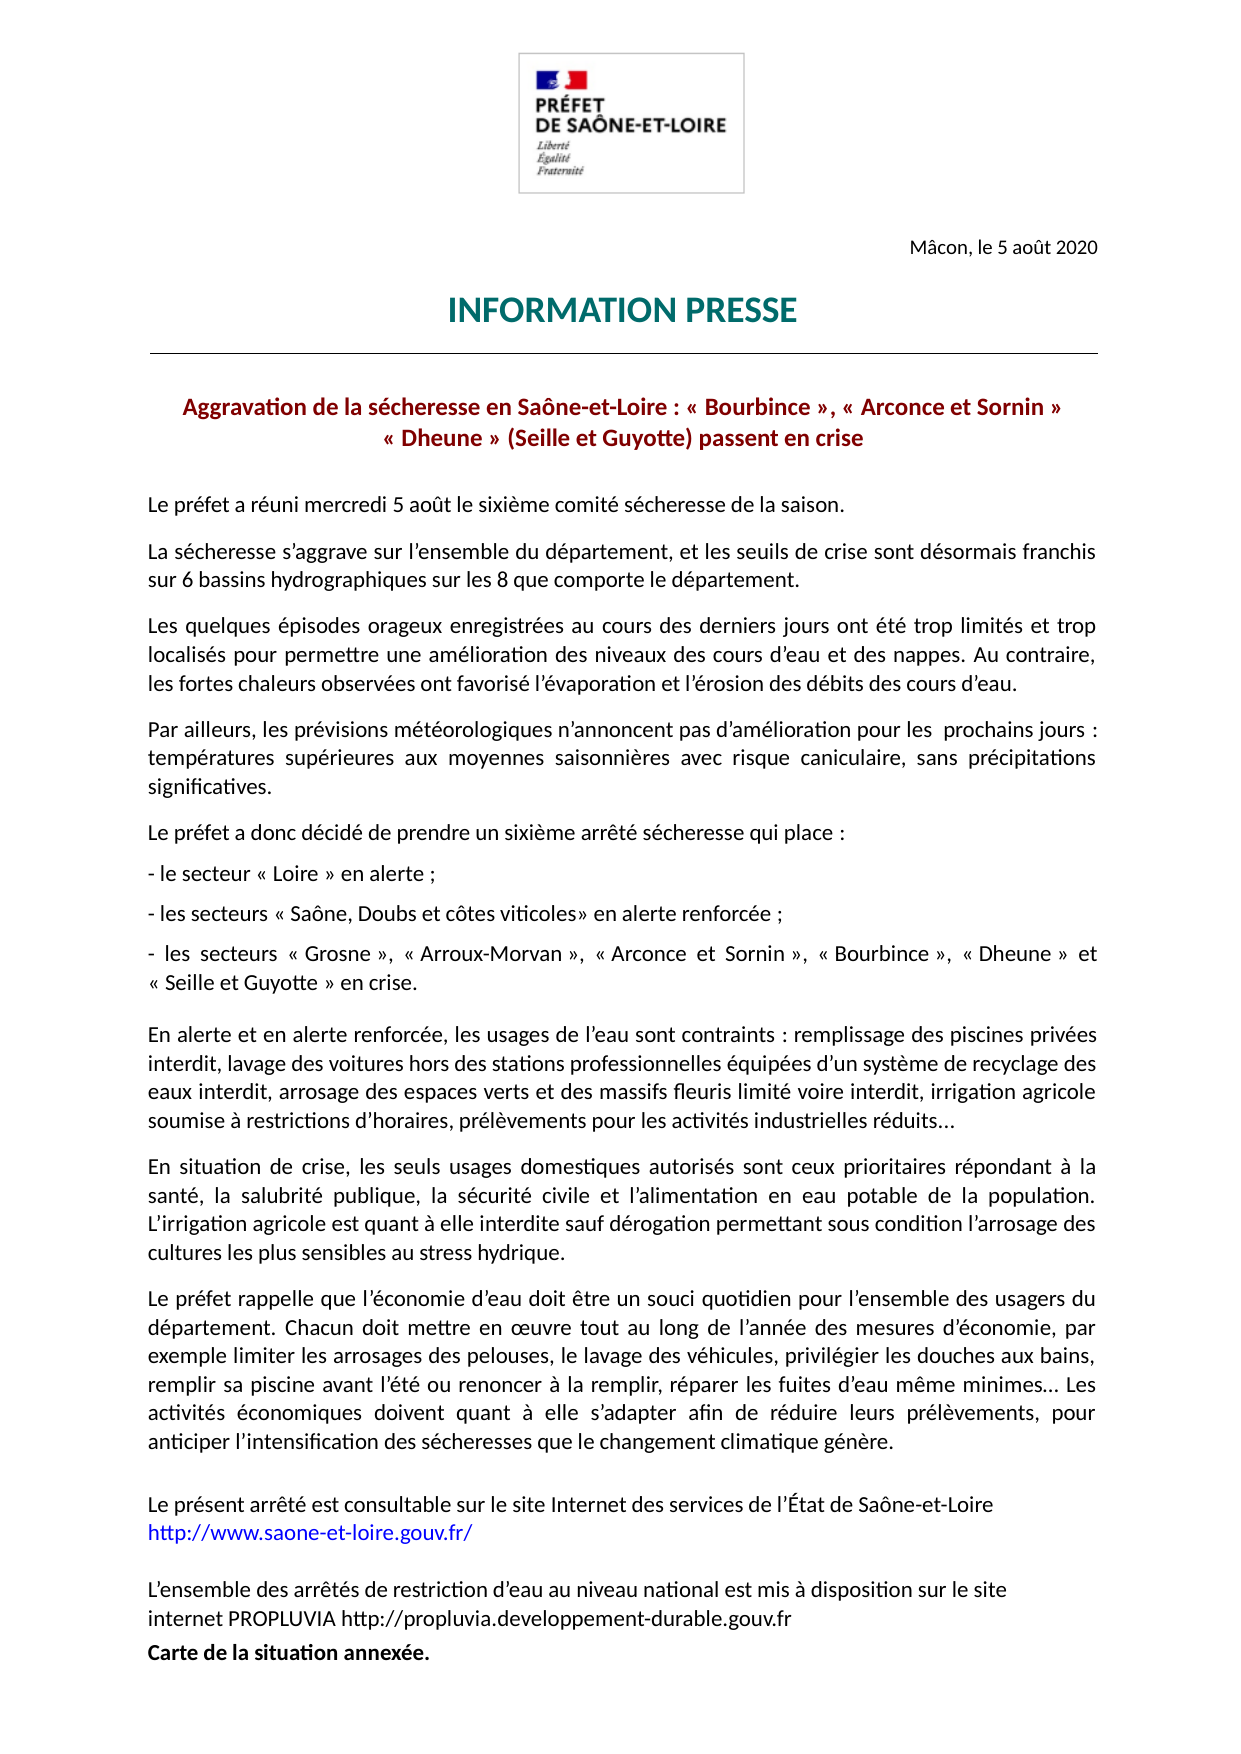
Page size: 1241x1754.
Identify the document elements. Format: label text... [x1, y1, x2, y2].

text Le préfet a donc décidé de prendre un sixième arrêté sécheresse qui place : [148, 818, 1098, 847]
text - les secteurs « Grosne », « Arroux-Morvan », « Arconce et Sornin », « Bourbince », « Dheune » et « Seille et Guyotte » en crise. [148, 939, 1098, 996]
text En alerte et en alerte renforcée, les usages de l’eau sont contraints : remplissage des piscines privées interdit, lavage des voitures hors des stations professionnelles équipées d’un système de recyclage des eaux interdit, arrosage des espaces verts et des massifs fleuris limité voire interdit, irrigation agricole soumise à restrictions d’horaires, prélèvements pour les activités industrielles réduits... [148, 1020, 1098, 1134]
text Mâcon, le 5 août 2020 [148, 234, 1098, 260]
text Aggravation de la sécheresse en Saône-et-Loire : « Bourbince », « Arconce et Sornin » « Dheune » (Seille et Guyotte) passent en crise [148, 391, 1098, 453]
text Carte de la situation annexée. [148, 1638, 1098, 1667]
text http://www.saone-et-loire.gouv.fr/ [148, 1518, 1098, 1547]
text Le préfet rappelle que l’économie d’eau doit être un souci quotidien pour l’ensemble des usagers du département. Chacun doit mettre en œuvre tout au long de l’année des mesures d’économie, par exemple limiter les arrosages des pelouses, le lavage des véhicules, privilégier les douches aux bains, remplir sa piscine avant l’été ou renoncer à la remplir, réparer les fuites d’eau même minimes… Les activités économiques doivent quant à elle s’adapter afin de réduire leurs prélèvements, pour anticiper l’intensification des sécheresses que le changement climatique génère. [148, 1284, 1098, 1455]
text internet PROPLUVIA http://propluvia.developpement-durable.gouv.fr [148, 1604, 1098, 1632]
text L’ensemble des arrêtés de restriction d’eau au niveau national est mis à disposition sur le site [148, 1575, 1098, 1604]
subtitle INFORMATION PRESSE [148, 286, 1098, 332]
text La sécheresse s’aggrave sur l’ensemble du département, et les seuils de crise sont désormais franchis sur 6 bassins hydrographiques sur les 8 que comporte le département. [148, 537, 1098, 594]
picture [516, 49, 750, 199]
text En situation de crise, les seuls usages domestiques autorisés sont ceux prioritaires répondant à la santé, la salubrité publique, la sécurité civile et l’alimentation en eau potable de la population. L’irrigation agricole est quant à elle interdite sauf dérogation permettant sous condition l’arrosage des cultures les plus sensibles au stress hydrique. [148, 1152, 1098, 1266]
text Les quelques épisodes orageux enregistrées au cours des derniers jours ont été trop limités et trop localisés pour permettre une amélioration des niveaux des cours d’eau et des nappes. Au contraire, les fortes chaleurs observées ont favorisé l’évaporation et l’érosion des débits des cours d’eau. [148, 611, 1098, 697]
text - les secteurs « Saône, Doubs et côtes viticoles» en alerte renforcée ; [148, 899, 1098, 927]
text - le secteur « Loire » en alerte ; [148, 858, 1098, 887]
text Le présent arrêté est consultable sur le site Internet des services de l’État de Saône-et-Loire [148, 1489, 1098, 1518]
text Par ailleurs, les prévisions météorologiques n’annoncent pas d’amélioration pour les prochains jours : températures supérieures aux moyennes saisonnières avec risque caniculaire, sans précipitations significatives. [148, 715, 1098, 800]
text Le préfet a réuni mercredi 5 août le sixième comité sécheresse de la saison. [148, 490, 1098, 519]
